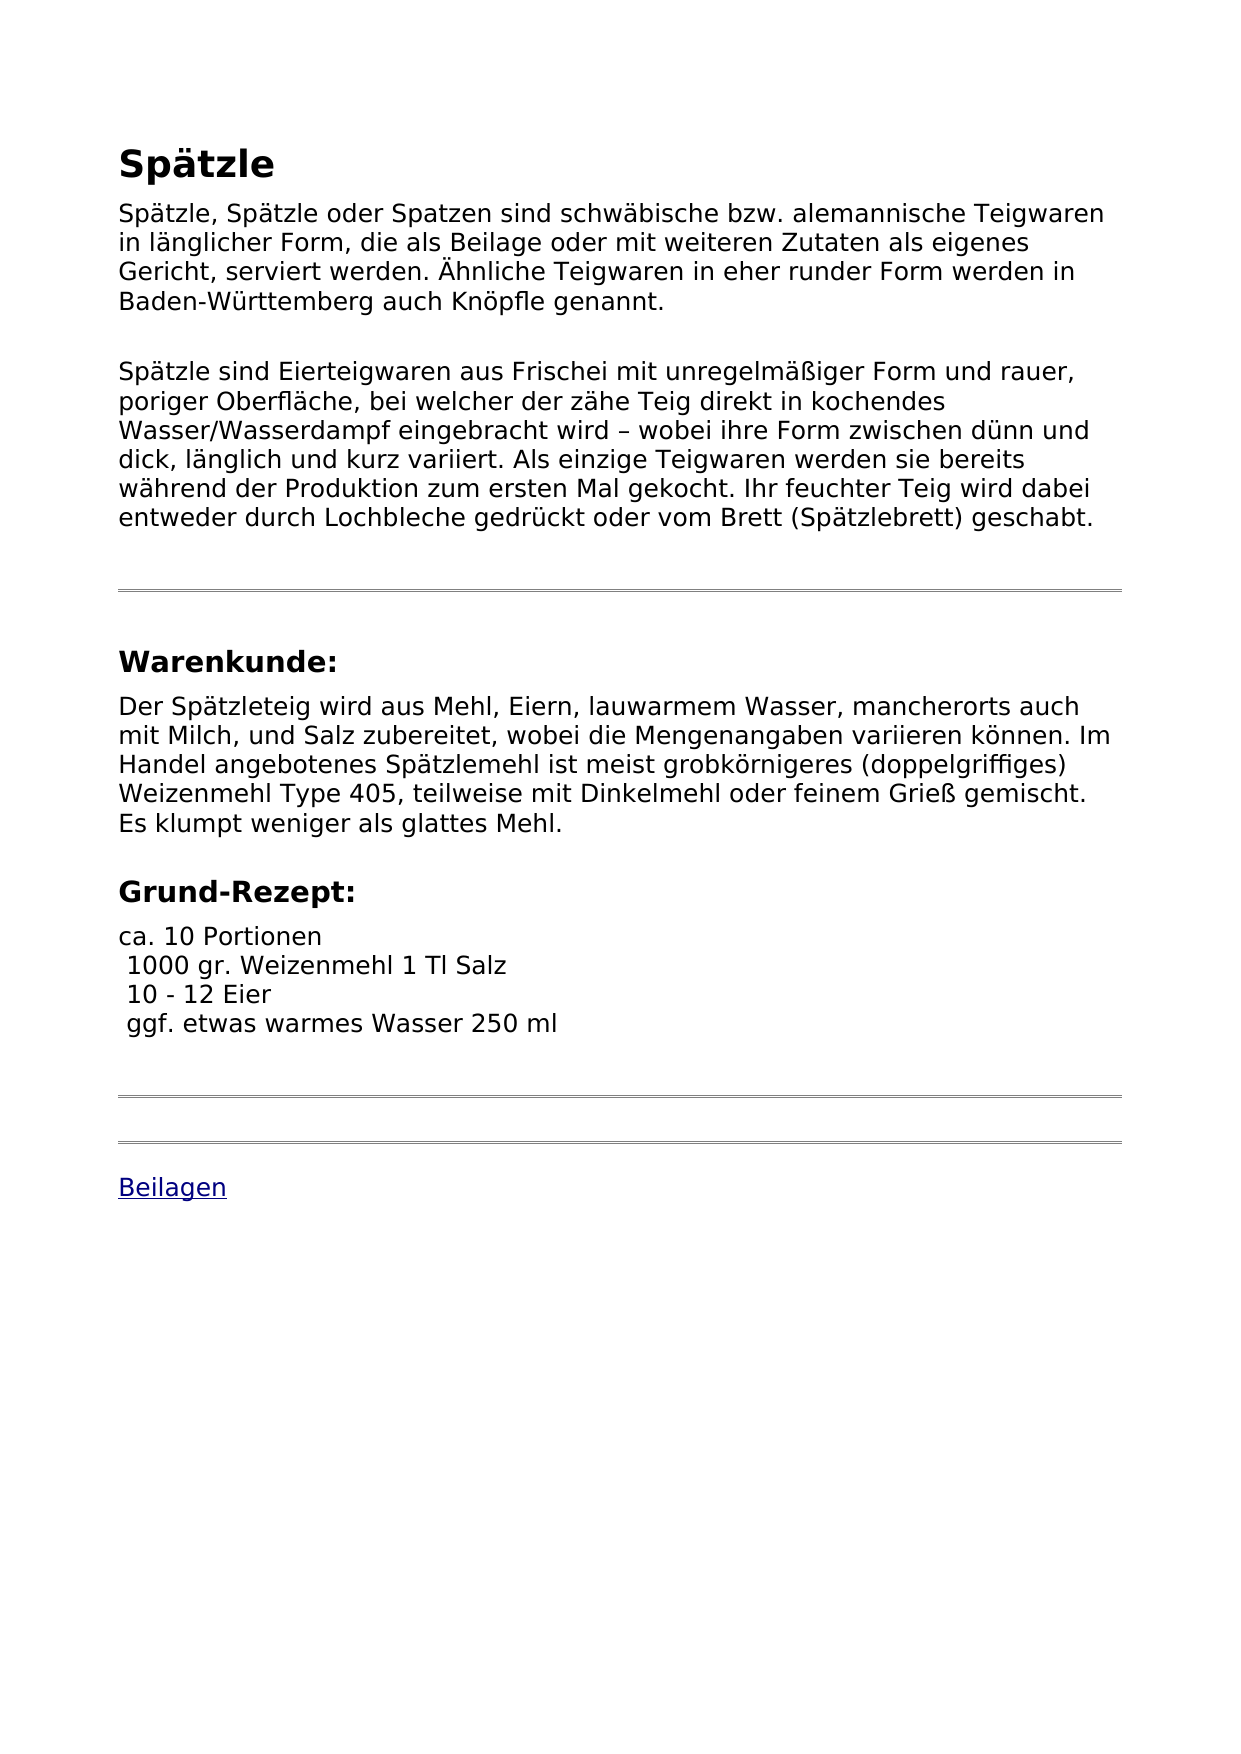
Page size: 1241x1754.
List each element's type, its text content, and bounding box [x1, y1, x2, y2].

text Beilagen [118, 1173, 1122, 1202]
text Spätzle sind Eierteigwaren aus Frischei mit unregelmäßiger Form und rauer, poriger Oberfläche, bei welcher der zähe Teig direkt in kochendes Wasser/Wasserdampf eingebracht wird – wobei ihre Form zwischen dünn und dick, länglich und kurz variiert. Als einzige Teigwaren werden sie bereits während der Produktion zum ersten Mal gekocht. Ihr feuchter Teig wird dabei entweder durch Lochbleche gedrückt oder vom Brett (Spätzlebrett) geschabt. [118, 358, 1122, 562]
text Spätzle, Spätzle oder Spatzen sind schwäbische bzw. alemannische Teigwaren in länglicher Form, die als Beilage oder mit weiteren Zutaten als eigenes Gericht, serviert werden. Ähnliche Teigwaren in eher runder Form werden in Baden-Württemberg auch Knöpfle genannt. [118, 199, 1122, 345]
subtitle Spätzle [118, 143, 1122, 187]
text Der Spätzleteig wird aus Mehl, Eiern, lauwarmem Wasser, mancherorts auch mit Milch, und Salz zubereitet, wobei die Mengenangaben variieren können. Im Handel angebotenes Spätzlemehl ist meist grobkörnigeres (doppelgriffiges) Weizenmehl Type 405, teilweise mit Dinkelmehl oder feinem Grieß gemischt. Es klumpt weniger als glattes Mehl. [118, 692, 1122, 838]
text ca. 10 Portionen 1000 gr. Weizenmehl 1 Tl Salz 10 - 12 Eier ggf. etwas warmes Wasser 250 ml [118, 922, 1122, 1068]
subtitle Grund-Rezept: [118, 875, 1122, 909]
subtitle Warenkunde: [118, 646, 1122, 679]
